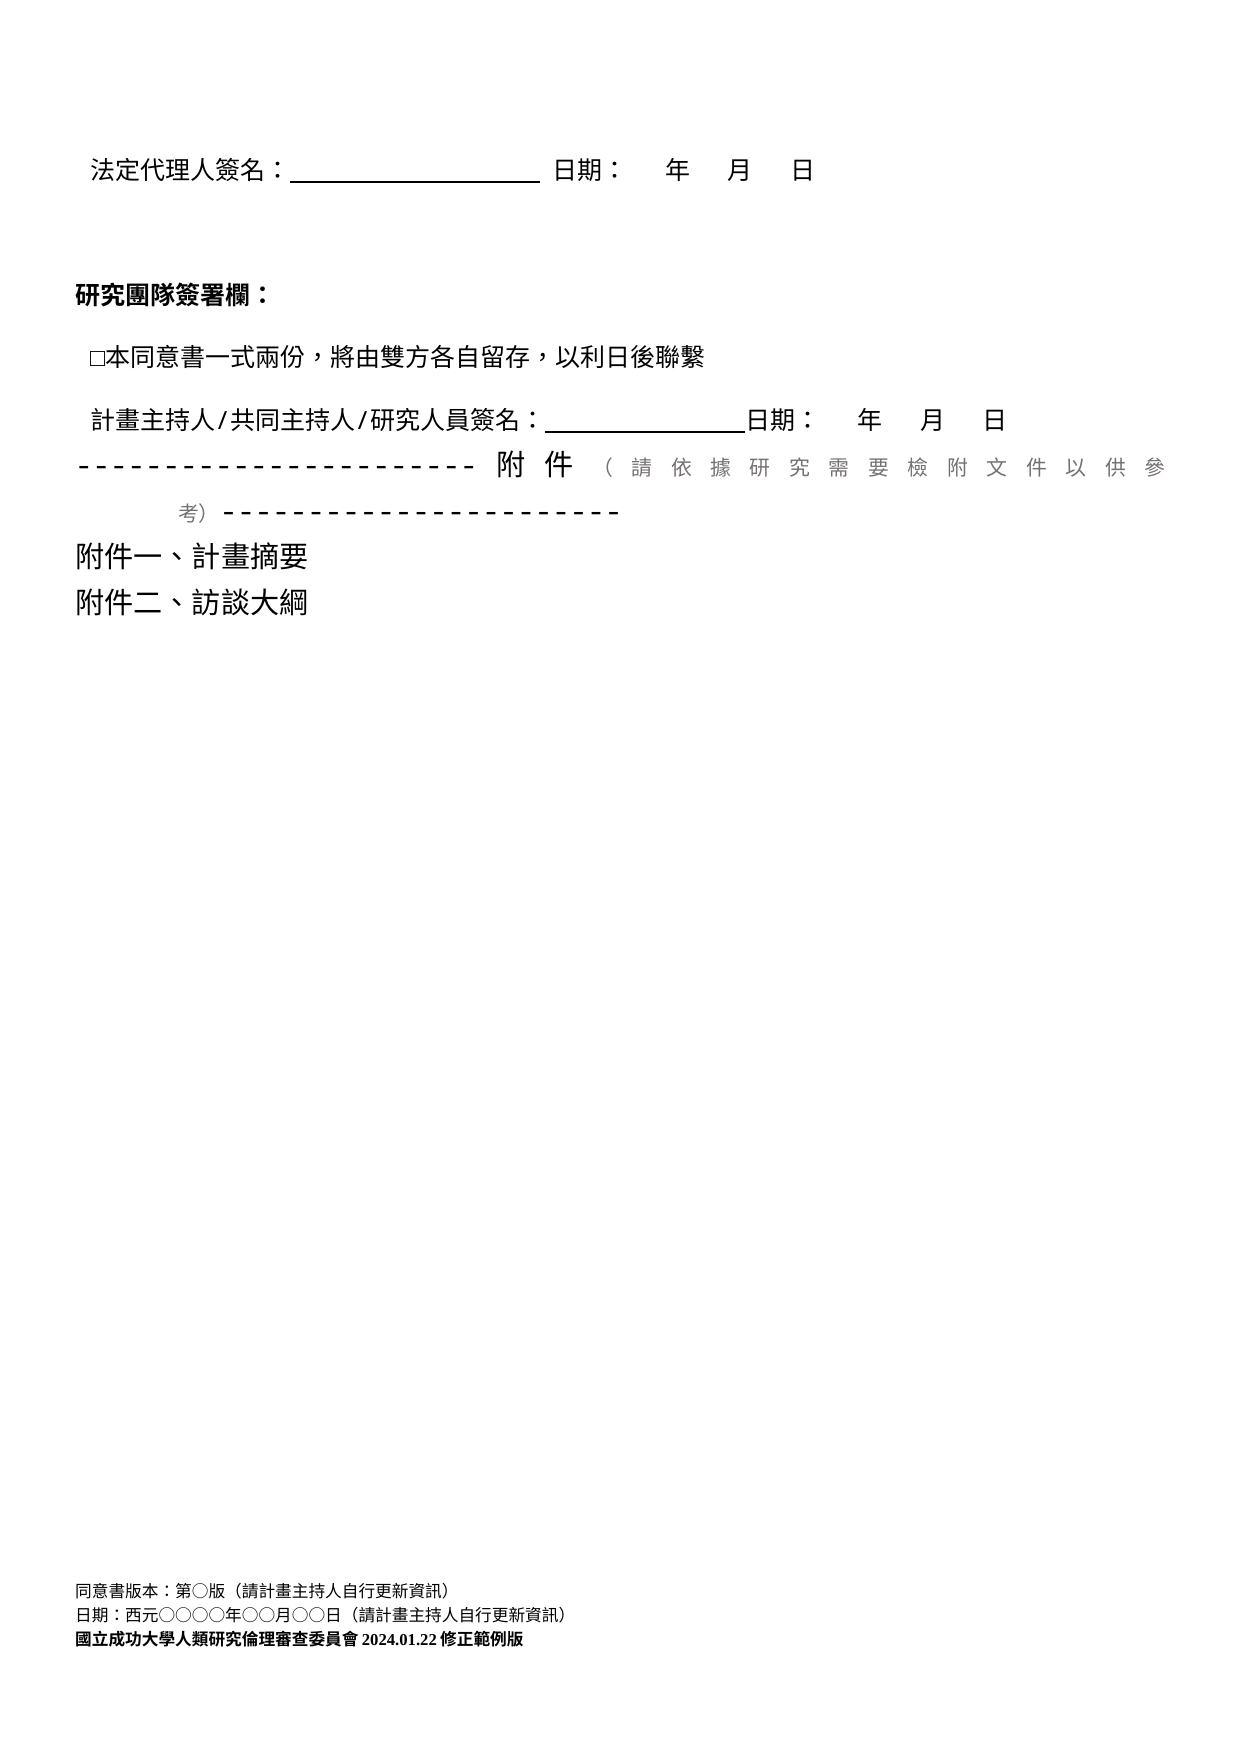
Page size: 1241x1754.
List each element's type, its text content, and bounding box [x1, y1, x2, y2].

text 法定代理人簽名： 日期： 年 月 日 [90, 127, 1165, 189]
text -----------------------附件（請依據研究需要檢附文件以供參考）----------------------- [75, 439, 1165, 531]
text 研究團隊簽署欄： [75, 252, 1165, 314]
text □本同意書一式兩份，將由雙方各自留存，以利日後聯繫 [90, 314, 1165, 377]
text 計畫主持人/共同主持人/研究人員簽名： 日期： 年 月 日 [90, 377, 1165, 439]
text 附件一、計畫摘要 [75, 531, 1165, 577]
text 附件二、訪談大綱 [75, 577, 1165, 622]
